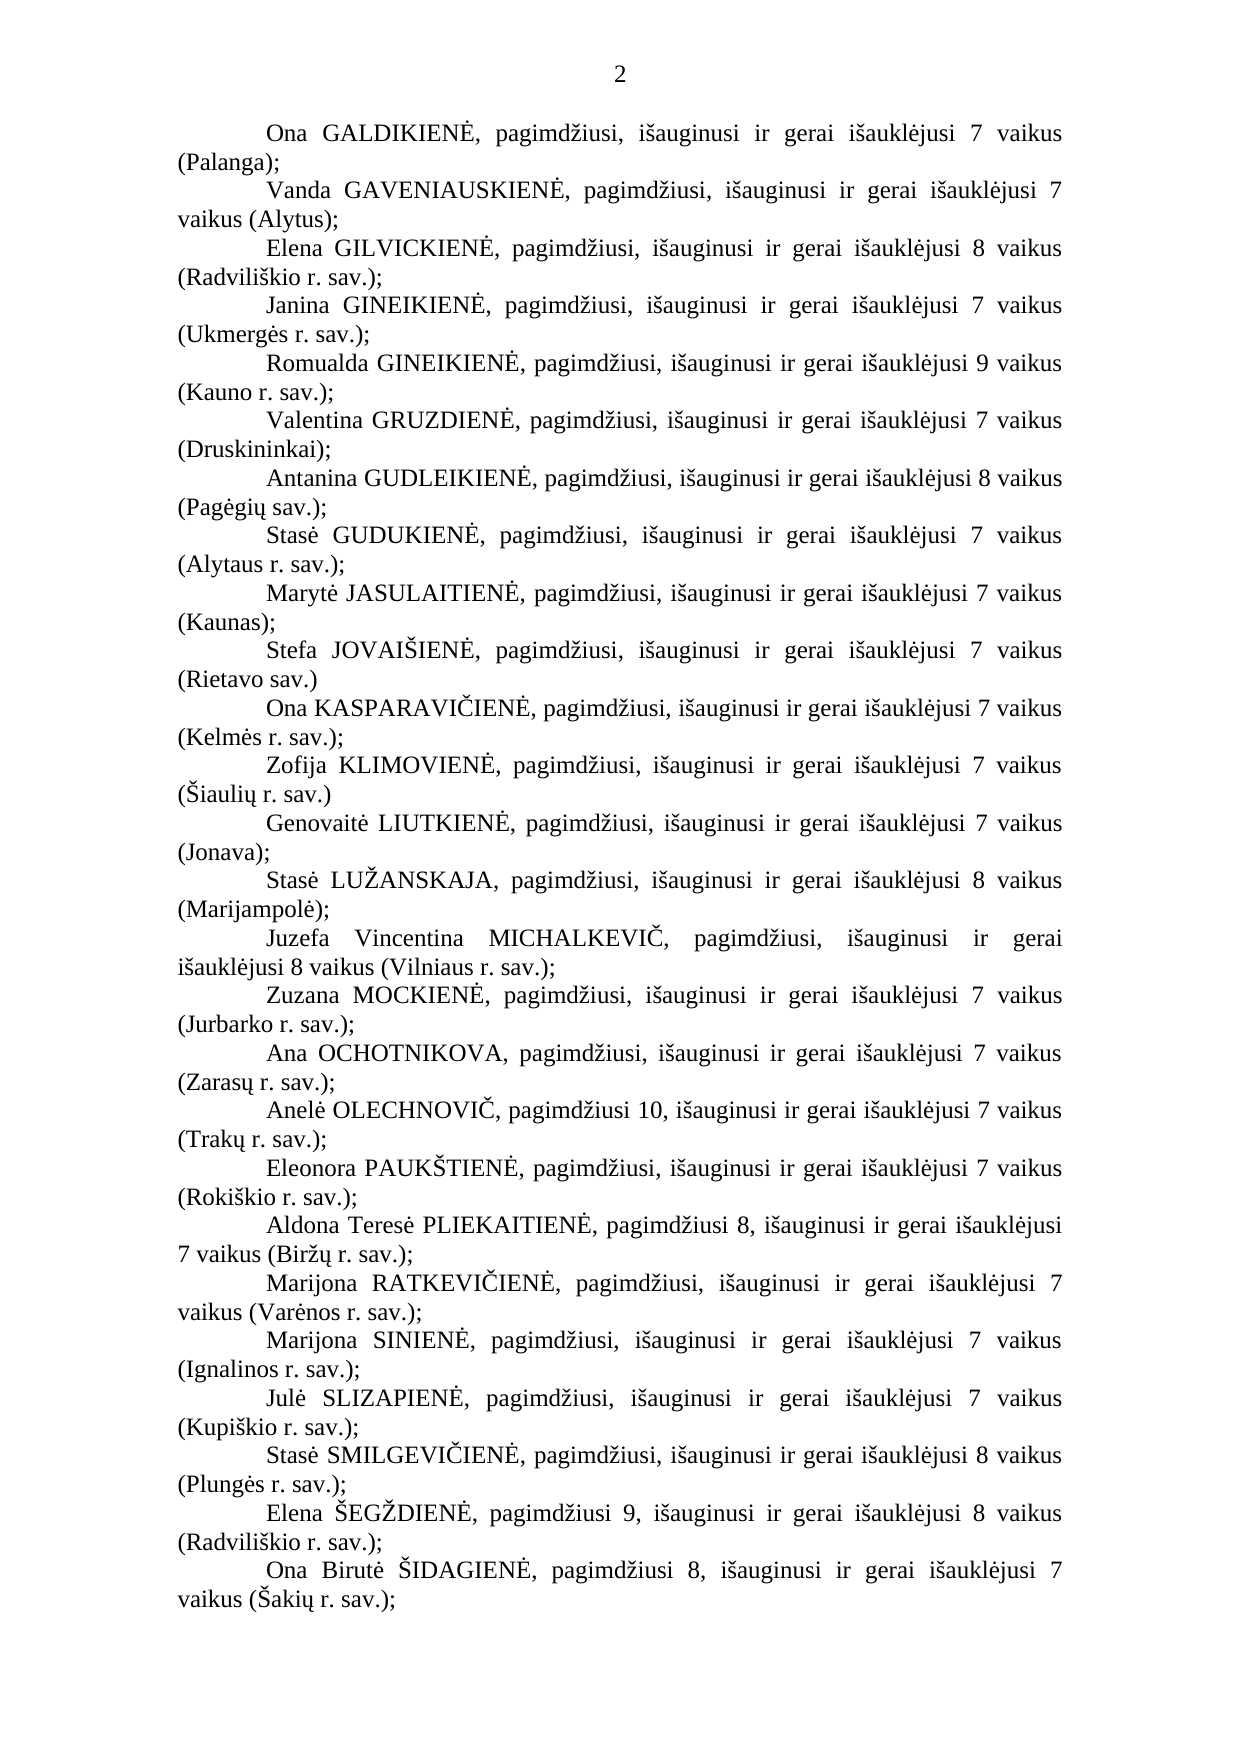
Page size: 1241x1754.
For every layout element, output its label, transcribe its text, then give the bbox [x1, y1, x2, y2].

text Genovaitė LIUTKIENĖ, pagimdžiusi, išauginusi ir gerai išauklėjusi 7 vaikus (Jonava); [177, 808, 1063, 866]
text Janina GINEIKIENĖ, pagimdžiusi, išauginusi ir gerai išauklėjusi 7 vaikus (Ukmergės r. sav.); [177, 291, 1063, 348]
text Marytė JASULAITIENĖ, pagimdžiusi, išauginusi ir gerai išauklėjusi 7 vaikus (Kaunas); [177, 578, 1063, 636]
text Elena ŠEGŽDIENĖ, pagimdžiusi 9, išauginusi ir gerai išauklėjusi 8 vaikus (Radviliškio r. sav.); [177, 1498, 1063, 1556]
text Zuzana MOCKIENĖ, pagimdžiusi, išauginusi ir gerai išauklėjusi 7 vaikus (Jurbarko r. sav.); [177, 981, 1063, 1038]
text Aldona Teresė PLIEKAITIENĖ, pagimdžiusi 8, išauginusi ir gerai išauklėjusi 7 vaikus (Biržų r. sav.); [177, 1211, 1063, 1268]
text Ana OCHOTNIKOVA, pagimdžiusi, išauginusi ir gerai išauklėjusi 7 vaikus (Zarasų r. sav.); [177, 1038, 1063, 1096]
text Antanina GUDLEIKIENĖ, pagimdžiusi, išauginusi ir gerai išauklėjusi 8 vaikus (Pagėgių sav.); [177, 463, 1063, 521]
text Marijona RATKEVIČIENĖ, pagimdžiusi, išauginusi ir gerai išauklėjusi 7 vaikus (Varėnos r. sav.); [177, 1268, 1063, 1326]
text Marijona SINIENĖ, pagimdžiusi, išauginusi ir gerai išauklėjusi 7 vaikus (Ignalinos r. sav.); [177, 1326, 1063, 1383]
text Stefa JOVAIŠIENĖ, pagimdžiusi, išauginusi ir gerai išauklėjusi 7 vaikus (Rietavo sav.) [177, 636, 1063, 693]
text Stasė GUDUKIENĖ, pagimdžiusi, išauginusi ir gerai išauklėjusi 7 vaikus (Alytaus r. sav.); [177, 521, 1063, 578]
text Ona KASPARAVIČIENĖ, pagimdžiusi, išauginusi ir gerai išauklėjusi 7 vaikus (Kelmės r. sav.); [177, 693, 1063, 751]
text Stasė LUŽANSKAJA, pagimdžiusi, išauginusi ir gerai išauklėjusi 8 vaikus (Marijampolė); [177, 866, 1063, 923]
text Ona Birutė ŠIDAGIENĖ, pagimdžiusi 8, išauginusi ir gerai išauklėjusi 7 vaikus (Šakių r. sav.); [177, 1556, 1063, 1613]
text Juzefa Vincentina MICHALKEVIČ, pagimdžiusi, išauginusi ir gerai išauklėjusi 8 vaikus (Vilniaus r. sav.); [177, 923, 1063, 981]
text Ona GALDIKIENĖ, pagimdžiusi, išauginusi ir gerai išauklėjusi 7 vaikus (Palanga); [177, 118, 1063, 176]
text Julė SLIZAPIENĖ, pagimdžiusi, išauginusi ir gerai išauklėjusi 7 vaikus (Kupiškio r. sav.); [177, 1383, 1063, 1441]
text Vanda GAVENIAUSKIENĖ, pagimdžiusi, išauginusi ir gerai išauklėjusi 7 vaikus (Alytus); [177, 176, 1063, 233]
text Romualda GINEIKIENĖ, pagimdžiusi, išauginusi ir gerai išauklėjusi 9 vaikus (Kauno r. sav.); [177, 348, 1063, 406]
text Zofija KLIMOVIENĖ, pagimdžiusi, išauginusi ir gerai išauklėjusi 7 vaikus (Šiaulių r. sav.) [177, 751, 1063, 808]
text Anelė OLECHNOVIČ, pagimdžiusi 10, išauginusi ir gerai išauklėjusi 7 vaikus (Trakų r. sav.); [177, 1096, 1063, 1153]
text Eleonora PAUKŠTIENĖ, pagimdžiusi, išauginusi ir gerai išauklėjusi 7 vaikus (Rokiškio r. sav.); [177, 1153, 1063, 1211]
text Elena GILVICKIENĖ, pagimdžiusi, išauginusi ir gerai išauklėjusi 8 vaikus (Radviliškio r. sav.); [177, 233, 1063, 291]
text Stasė SMILGEVIČIENĖ, pagimdžiusi, išauginusi ir gerai išauklėjusi 8 vaikus (Plungės r. sav.); [177, 1441, 1063, 1498]
text Valentina GRUZDIENĖ, pagimdžiusi, išauginusi ir gerai išauklėjusi 7 vaikus (Druskininkai); [177, 406, 1063, 463]
